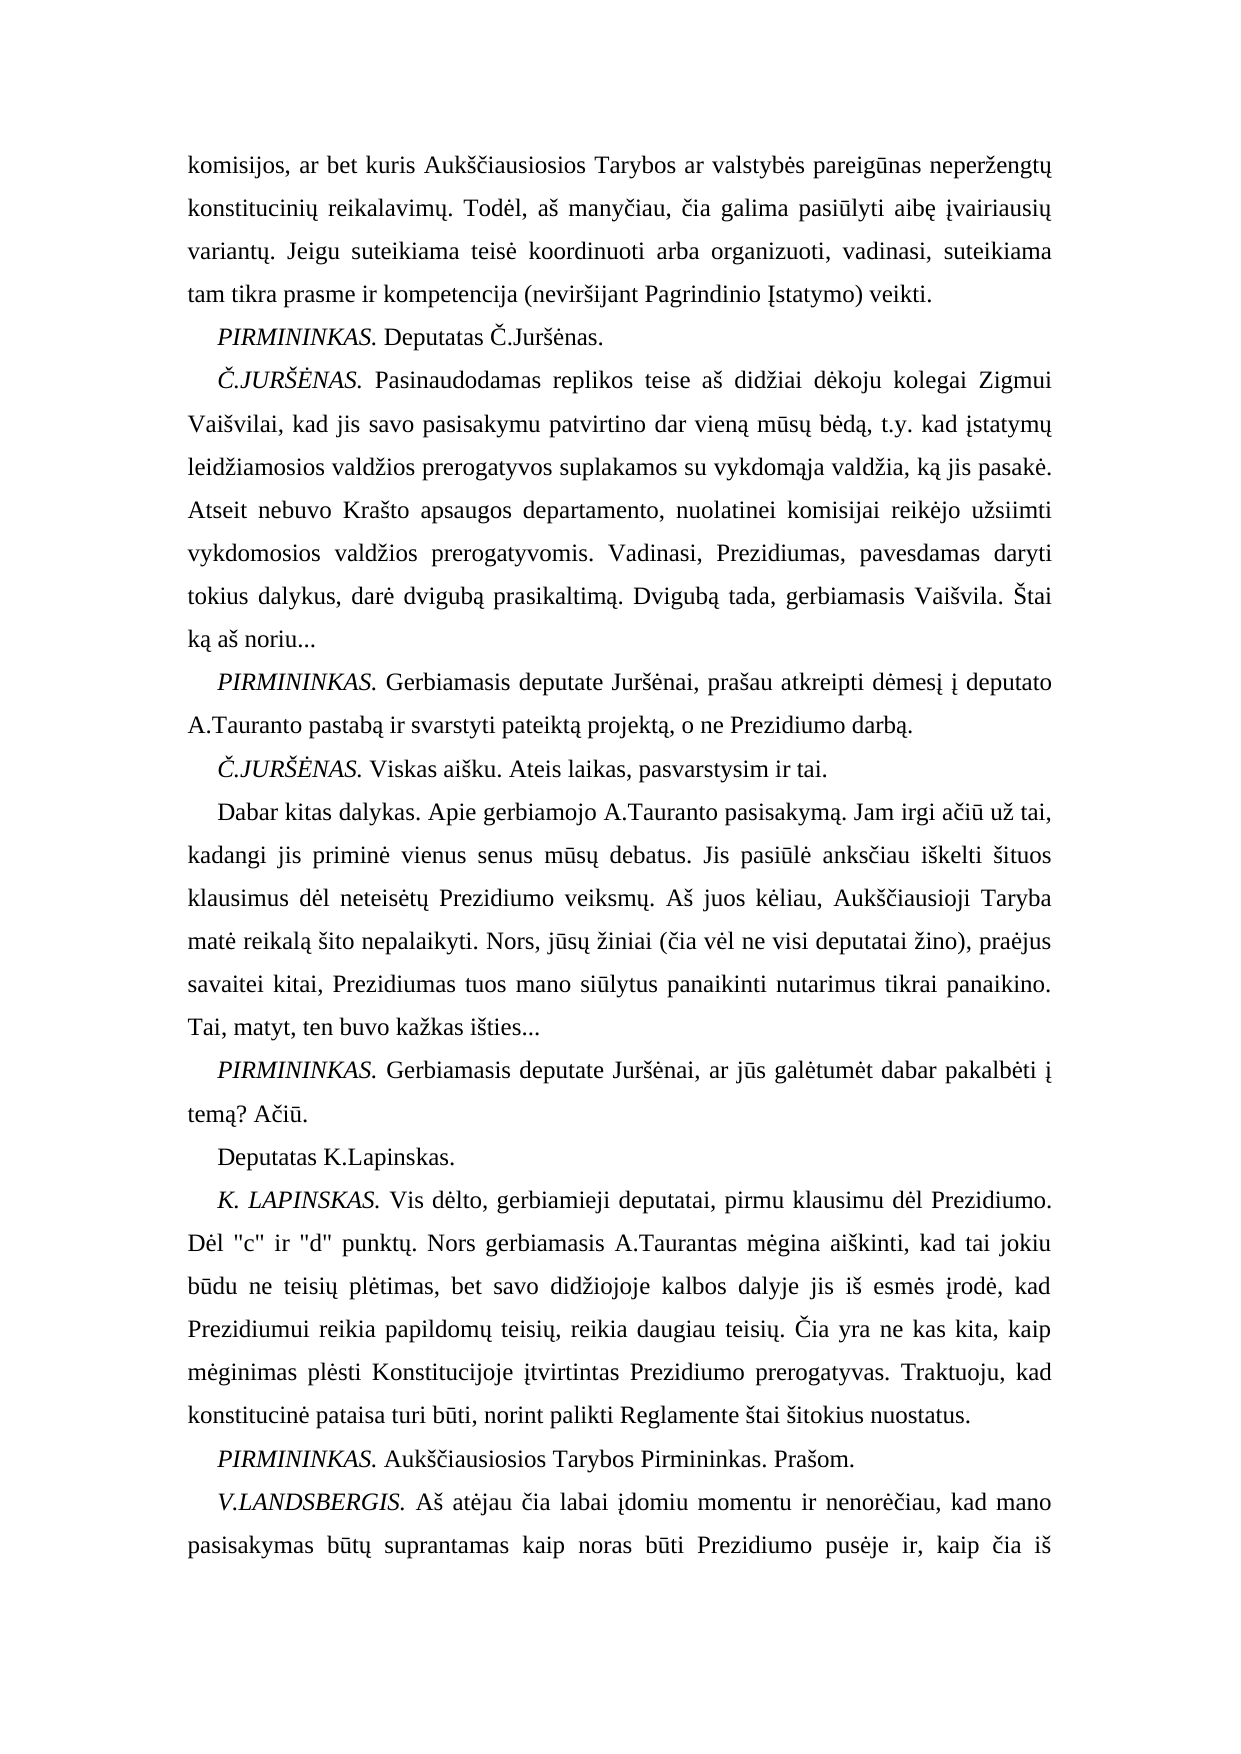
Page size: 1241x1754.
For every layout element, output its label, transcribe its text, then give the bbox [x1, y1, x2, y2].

text Dabar kitas dalykas. Apie gerbiamojo A.Tauranto pasisakymą. Jam irgi ačiū už tai, kadangi jis priminė vienus senus mūsų debatus. Jis pasiūlė anksčiau iškelti šituos klausimus dėl neteisėtų Prezidiumo veiksmų. Aš juos kėliau, Aukščiausioji Taryba matė reikalą šito nepalaikyti. Nors, jūsų žiniai (čia vėl ne visi deputatai žino), praėjus savaitei kitai, Prezidiumas tuos mano siūlytus panaikinti nutarimus tikrai panaikino. Tai, matyt, ten buvo kažkas išties... [187, 797, 1053, 1041]
text Deputatas K.Lapinskas. [187, 1142, 1053, 1171]
text PIRMININKAS. Gerbiamasis deputate Juršėnai, prašau atkreipti dėmesį į deputato A.Tauranto pastabą ir svarstyti pateiktą projektą, o ne Prezidiumo darbą. [187, 667, 1053, 739]
text PIRMININKAS. Deputatas Č.Juršėnas. [187, 322, 1053, 351]
text PIRMININKAS. Gerbiamasis deputate Juršėnai, ar jūs galėtumėt dabar pakalbėti į temą? Ačiū. [187, 1056, 1053, 1127]
text komisijos, ar bet kuris Aukščiausiosios Tarybos ar valstybės pareigūnas neperžengtų konstitucinių reikalavimų. Todėl, aš manyčiau, čia galima pasiūlyti aibę įvairiausių variantų. Jeigu suteikiama teisė koordinuoti arba organizuoti, vadinasi, suteikiama tam tikra prasme ir kompetencija (nevirši­jant Pagrindinio Įstatymo) veikti. [187, 150, 1053, 308]
text V.LANDSBERGIS. Aš atėjau čia labai įdomiu momentu ir nenorėčiau, kad mano pasisakymas būtų suprantamas kaip noras būti Prezidiumo pusėje ir, kaip čia iš [187, 1487, 1053, 1559]
text Č.JURŠĖNAS. Pasinaudodamas replikos teise aš didžiai dėkoju kolegai Zigmui Vaišvilai, kad jis savo pasisakymu patvirtino dar vieną mūsų bėdą, t.y. kad įstatymų leidžiamosios valdžios prerogatyvos suplakamos su vykdomąja valdžia, ką jis pasakė. Atseit nebuvo Krašto apsaugos departamento, nuolatinei komisijai reikėjo užsiimti vykdomosios valdžios prerogatyvomis. Vadinasi, Prezidiumas, pavesdamas daryti tokius dalykus, darė dvigubą pra­sikaltimą. Dvigubą tada, gerbiamasis Vaišvila. Štai ką aš noriu... [187, 366, 1053, 653]
text Č.JURŠĖNAS. Viskas aišku. Ateis laikas, pasvarstysim ir tai. [187, 754, 1053, 782]
text K. LAPINSKAS. Vis dėlto, gerbiamieji deputatai, pirmu klausimu dėl Prezidiumo. Dėl "c" ir "d" punktų. Nors gerbiamasis A.Taurantas mėgina aiškinti, kad tai jokiu būdu ne teisių plėtimas, bet savo didžiojoje kalbos dalyje jis iš esmės įrodė, kad Prezidiumui reikia papildomų teisių, reikia daugiau teisių. Čia yra ne kas kita, kaip mėginimas plėsti Konstitucijoje įtvirtintas Prezidiumo prerogatyvas. Traktuoju, kad konstitucinė pataisa turi būti, norint palikti Reglamente štai šitokius nuostatus. [187, 1185, 1053, 1429]
text PIRMININKAS. Aukščiausiosios Tarybos Pirmininkas. Prašom. [187, 1444, 1053, 1472]
